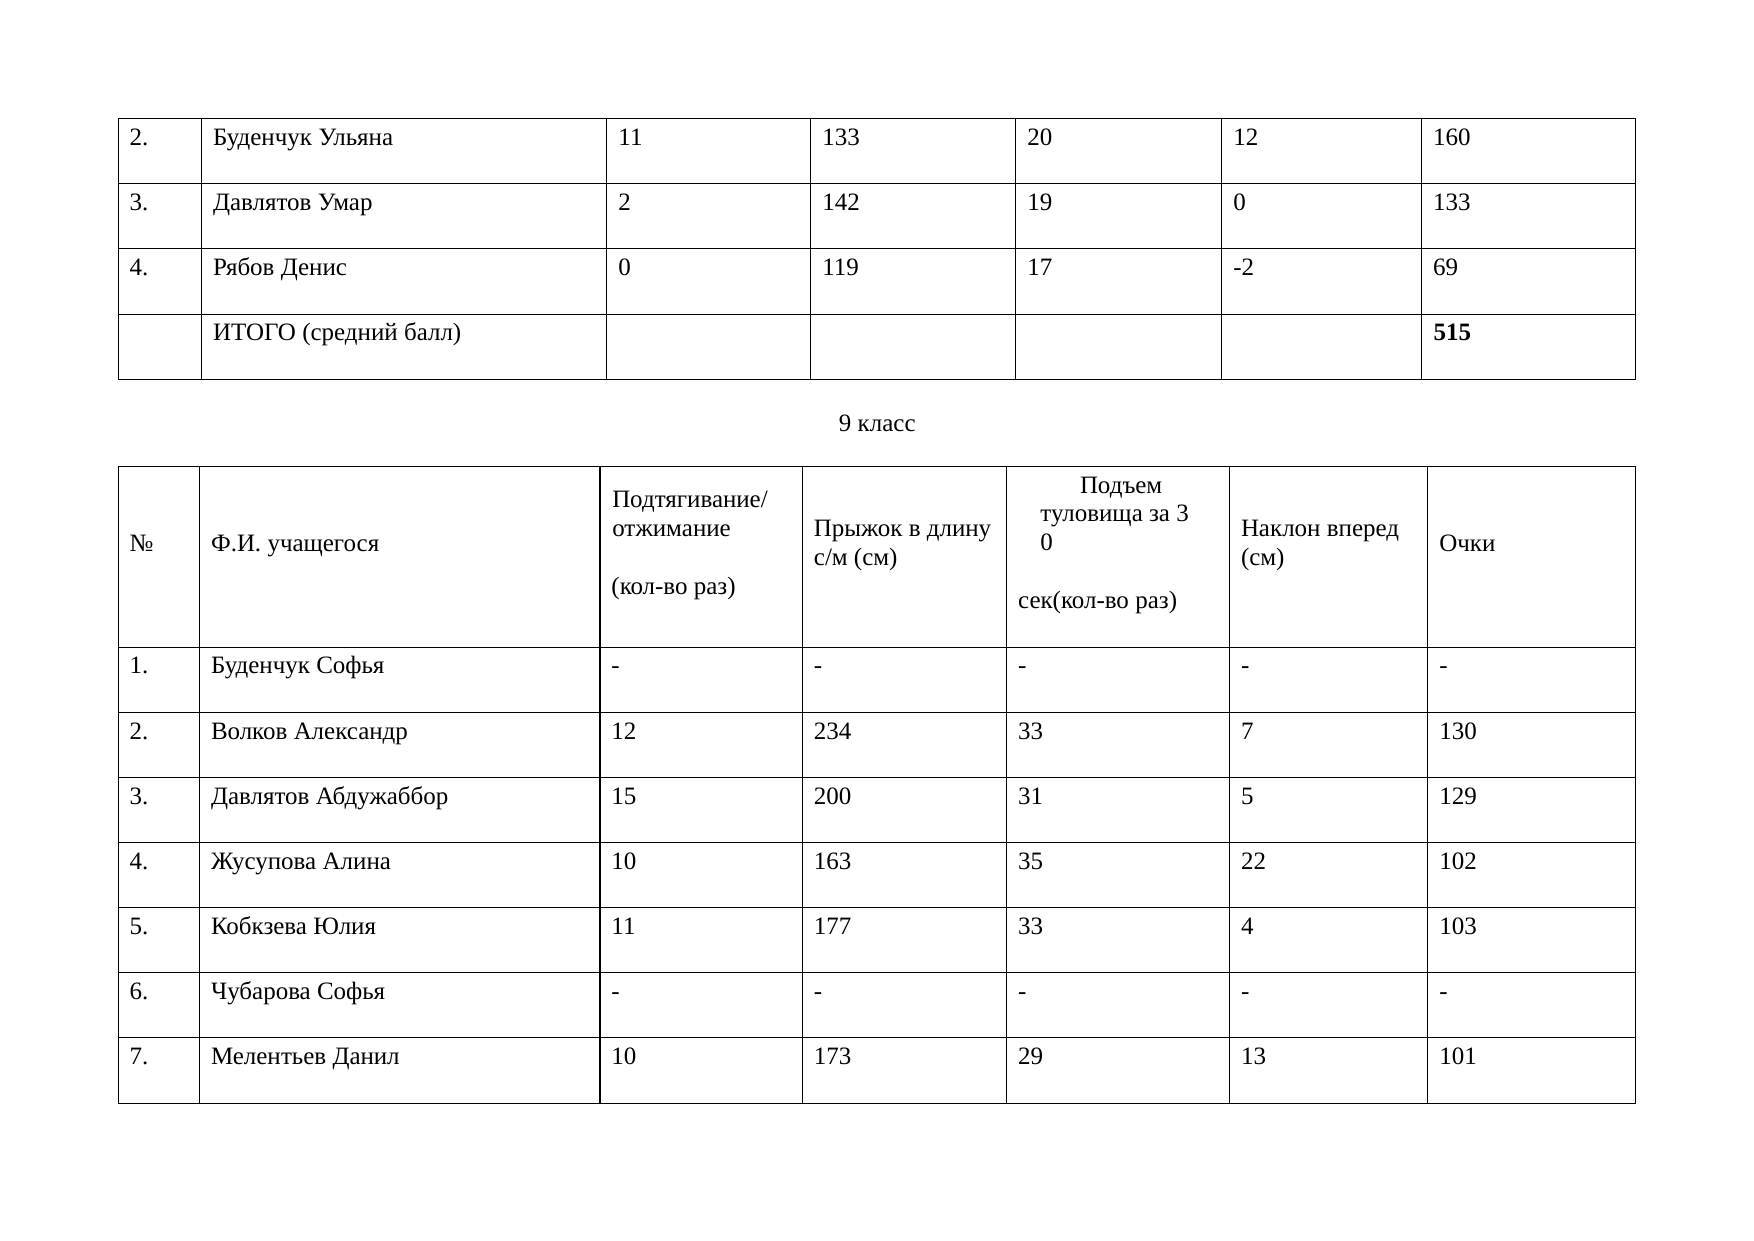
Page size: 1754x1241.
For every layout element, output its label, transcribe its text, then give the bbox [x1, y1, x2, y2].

table_header Очки [1428, 467, 1635, 647]
table_cell 6. [119, 973, 199, 1037]
table_header № [119, 467, 199, 647]
table_cell 0 [1222, 184, 1421, 248]
table_cell - [803, 973, 1006, 1037]
table_cell 3. [119, 778, 199, 842]
table_cell Жусупова Алина [200, 843, 599, 907]
table_cell - [1007, 648, 1229, 712]
table_header Наклон вперед (см) [1230, 467, 1427, 647]
text 9 класс [118, 408, 1636, 437]
table_cell 13 [1230, 1038, 1427, 1102]
table_cell 4 [1230, 908, 1427, 972]
table_cell 17 [1016, 249, 1221, 313]
table_cell 33 [1007, 908, 1229, 972]
table_cell 130 [1428, 713, 1635, 777]
table_cell 515 [1422, 315, 1635, 378]
table_cell [811, 315, 1015, 378]
table_cell 33 [1007, 713, 1229, 777]
table_cell 2 [607, 184, 810, 248]
table_cell 200 [803, 778, 1006, 842]
table_cell 103 [1428, 908, 1635, 972]
table_cell 2. [119, 713, 199, 777]
table_cell 160 [1422, 119, 1635, 183]
table_cell 101 [1428, 1038, 1635, 1102]
table_cell [119, 315, 201, 378]
table_header Подъем туловища за 30 сек(кол-во раз) [1007, 467, 1229, 647]
table_cell -2 [1222, 249, 1421, 313]
table_cell Кобкзева Юлия [200, 908, 599, 972]
table_cell 5 [1230, 778, 1427, 842]
table_cell 0 [607, 249, 810, 313]
table_cell 3. [119, 184, 201, 248]
table_cell - [601, 973, 802, 1037]
table_cell 29 [1007, 1038, 1229, 1102]
table_cell - [1007, 973, 1229, 1037]
table_cell 12 [1222, 119, 1421, 183]
table_cell 35 [1007, 843, 1229, 907]
table_cell ИТОГО (средний балл) [202, 315, 606, 378]
table_cell 11 [607, 119, 810, 183]
table_cell 20 [1016, 119, 1221, 183]
table_cell 234 [803, 713, 1006, 777]
table_cell [1016, 315, 1221, 378]
table_cell Волков Александр [200, 713, 599, 777]
table_header Подтягивание/ отжимание (кол-во раз) [601, 467, 802, 647]
table_cell 19 [1016, 184, 1221, 248]
table_header Прыжок в длину с/м (см) [803, 467, 1006, 647]
table_cell Давлятов Умар [202, 184, 606, 248]
table_cell 7 [1230, 713, 1427, 777]
table_cell 163 [803, 843, 1006, 907]
table_cell - [1230, 973, 1427, 1037]
table_cell - [1230, 648, 1427, 712]
table_cell - [601, 648, 802, 712]
table_cell Буденчук Ульяна [202, 119, 606, 183]
table_cell 1. [119, 648, 199, 712]
table_cell 11 [601, 908, 802, 972]
table_cell 15 [601, 778, 802, 842]
table_cell 10 [601, 1038, 802, 1102]
table_cell 22 [1230, 843, 1427, 907]
table_cell 5. [119, 908, 199, 972]
table_cell 2. [119, 119, 201, 183]
table_cell 7. [119, 1038, 199, 1102]
table_cell - [803, 648, 1006, 712]
table_cell Буденчук Софья [200, 648, 599, 712]
table_cell Чубарова Софья [200, 973, 599, 1037]
table_cell 69 [1422, 249, 1635, 313]
table_cell 142 [811, 184, 1015, 248]
table_cell Рябов Денис [202, 249, 606, 313]
table_cell 4. [119, 843, 199, 907]
table_cell 129 [1428, 778, 1635, 842]
table_header Ф.И. учащегося [200, 467, 599, 647]
table_cell - [1428, 973, 1635, 1037]
table_cell 173 [803, 1038, 1006, 1102]
table_cell 177 [803, 908, 1006, 972]
table_cell - [1428, 648, 1635, 712]
table_cell 10 [601, 843, 802, 907]
table_cell Давлятов Абдужаббор [200, 778, 599, 842]
table_cell 102 [1428, 843, 1635, 907]
table_cell 133 [811, 119, 1015, 183]
table_cell Мелентьев Данил [200, 1038, 599, 1102]
table_cell [607, 315, 810, 378]
table_cell 119 [811, 249, 1015, 313]
table_cell [1222, 315, 1421, 378]
table_cell 4. [119, 249, 201, 313]
table_cell 31 [1007, 778, 1229, 842]
table_cell 133 [1422, 184, 1635, 248]
table_cell 12 [601, 713, 802, 777]
